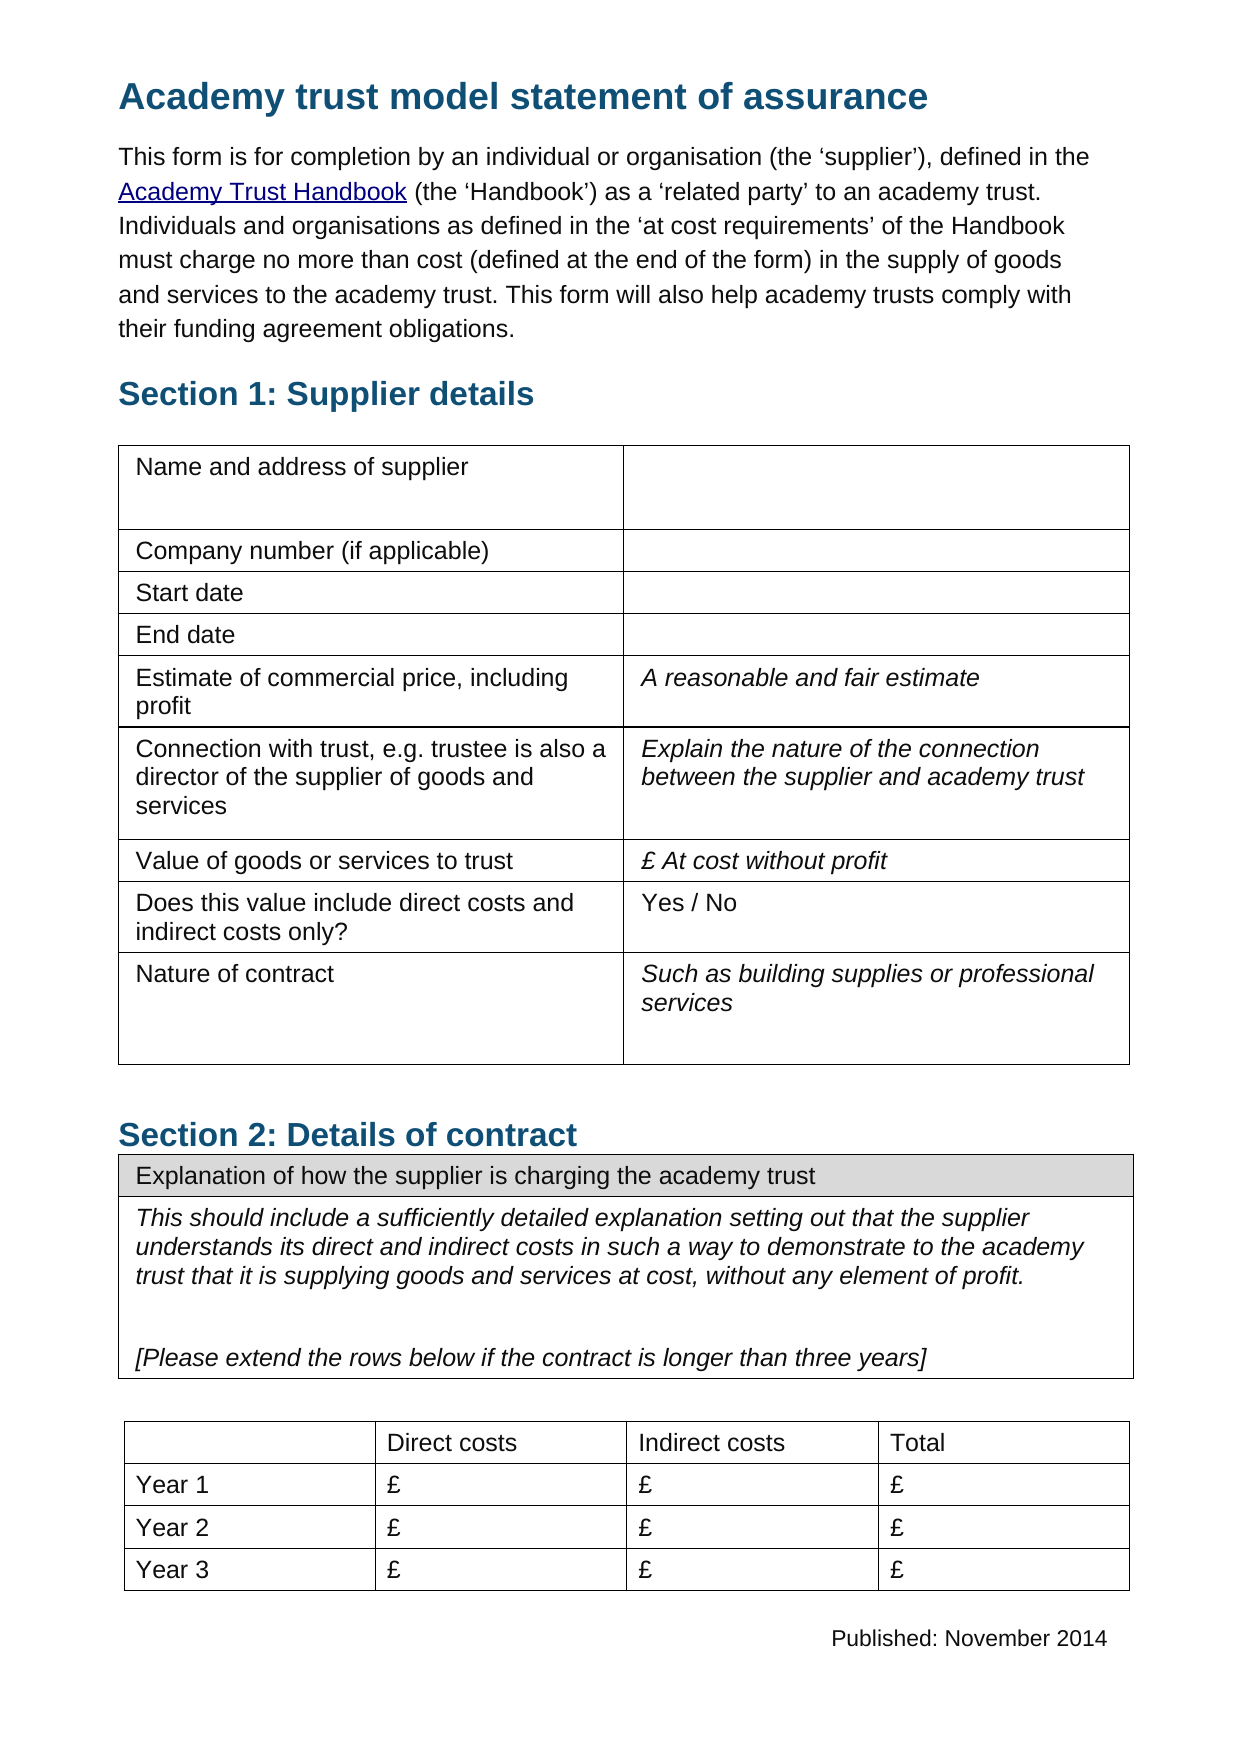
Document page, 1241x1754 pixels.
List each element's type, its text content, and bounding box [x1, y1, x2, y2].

table_cell Year 1 [125, 1464, 375, 1505]
table_cell A reasonable and fair estimate [624, 656, 1129, 726]
table_header Explanation of how the supplier is charging the academy trust [119, 1155, 1133, 1196]
table_cell End date [119, 614, 623, 655]
table_cell Value of goods or services to trust [119, 840, 623, 881]
text This form is for completion by an individual or organisation (the ‘supplier’), defined in the Academy Trust Handbook (the ‘Handbook’) as a ‘related party’ to an academy trust. Individuals and organisations as defined in the ‘at cost requirements’ of the Handbook must charge no more than cost (defined at the end of the form) in the supply of goods and services to the academy trust. This form will also help academy trusts comply with their funding agreement obligations. [118, 142, 1107, 343]
table_cell £ [627, 1549, 878, 1590]
table_cell £ [376, 1464, 626, 1505]
table_cell Start date [119, 572, 623, 613]
subtitle Academy trust model statement of assurance [118, 74, 1107, 117]
table_cell Yes / No [624, 882, 1129, 952]
table_cell Explain the nature of the connection between the supplier and academy trust [624, 728, 1129, 839]
table_cell Year 3 [125, 1549, 375, 1590]
table_cell Company number (if applicable) [119, 530, 623, 571]
table_cell £ [879, 1549, 1129, 1590]
table_cell [624, 530, 1129, 571]
table_cell £ [879, 1506, 1129, 1547]
text Section 1: Supplier details [118, 374, 1107, 412]
table_cell £ [627, 1464, 878, 1505]
subtitle Section 2: Details of contract [118, 1115, 1107, 1154]
table_header Direct costs [376, 1422, 626, 1463]
table_header [125, 1422, 375, 1463]
table_cell Such as building supplies or professional services [624, 953, 1129, 1064]
table_cell £ [627, 1506, 878, 1547]
table_cell [624, 614, 1129, 655]
table_header Total [879, 1422, 1129, 1463]
table_cell £ At cost without profit [624, 840, 1129, 881]
table_cell This should include a sufficiently detailed explanation setting out that the supplier understands its direct and indirect costs in such a way to demonstrate to the academy trust that it is supplying goods and services at cost, without any element of profit. [Please extend the rows below if the contract is longer than three years] [119, 1197, 1133, 1378]
table_cell Estimate of commercial price, including profit [119, 656, 623, 726]
table_header Indirect costs [627, 1422, 878, 1463]
table_cell £ [376, 1549, 626, 1590]
table_cell £ [879, 1464, 1129, 1505]
table_cell Year 2 [125, 1506, 375, 1547]
table_cell [624, 572, 1129, 613]
table_cell Connection with trust, e.g. trustee is also a director of the supplier of goods and services [119, 728, 623, 839]
table_header [624, 446, 1129, 528]
table_cell Does this value include direct costs and indirect costs only? [119, 882, 623, 952]
table_cell Nature of contract [119, 953, 623, 1064]
table_header Name and address of supplier [119, 446, 623, 528]
table_cell £ [376, 1506, 626, 1547]
